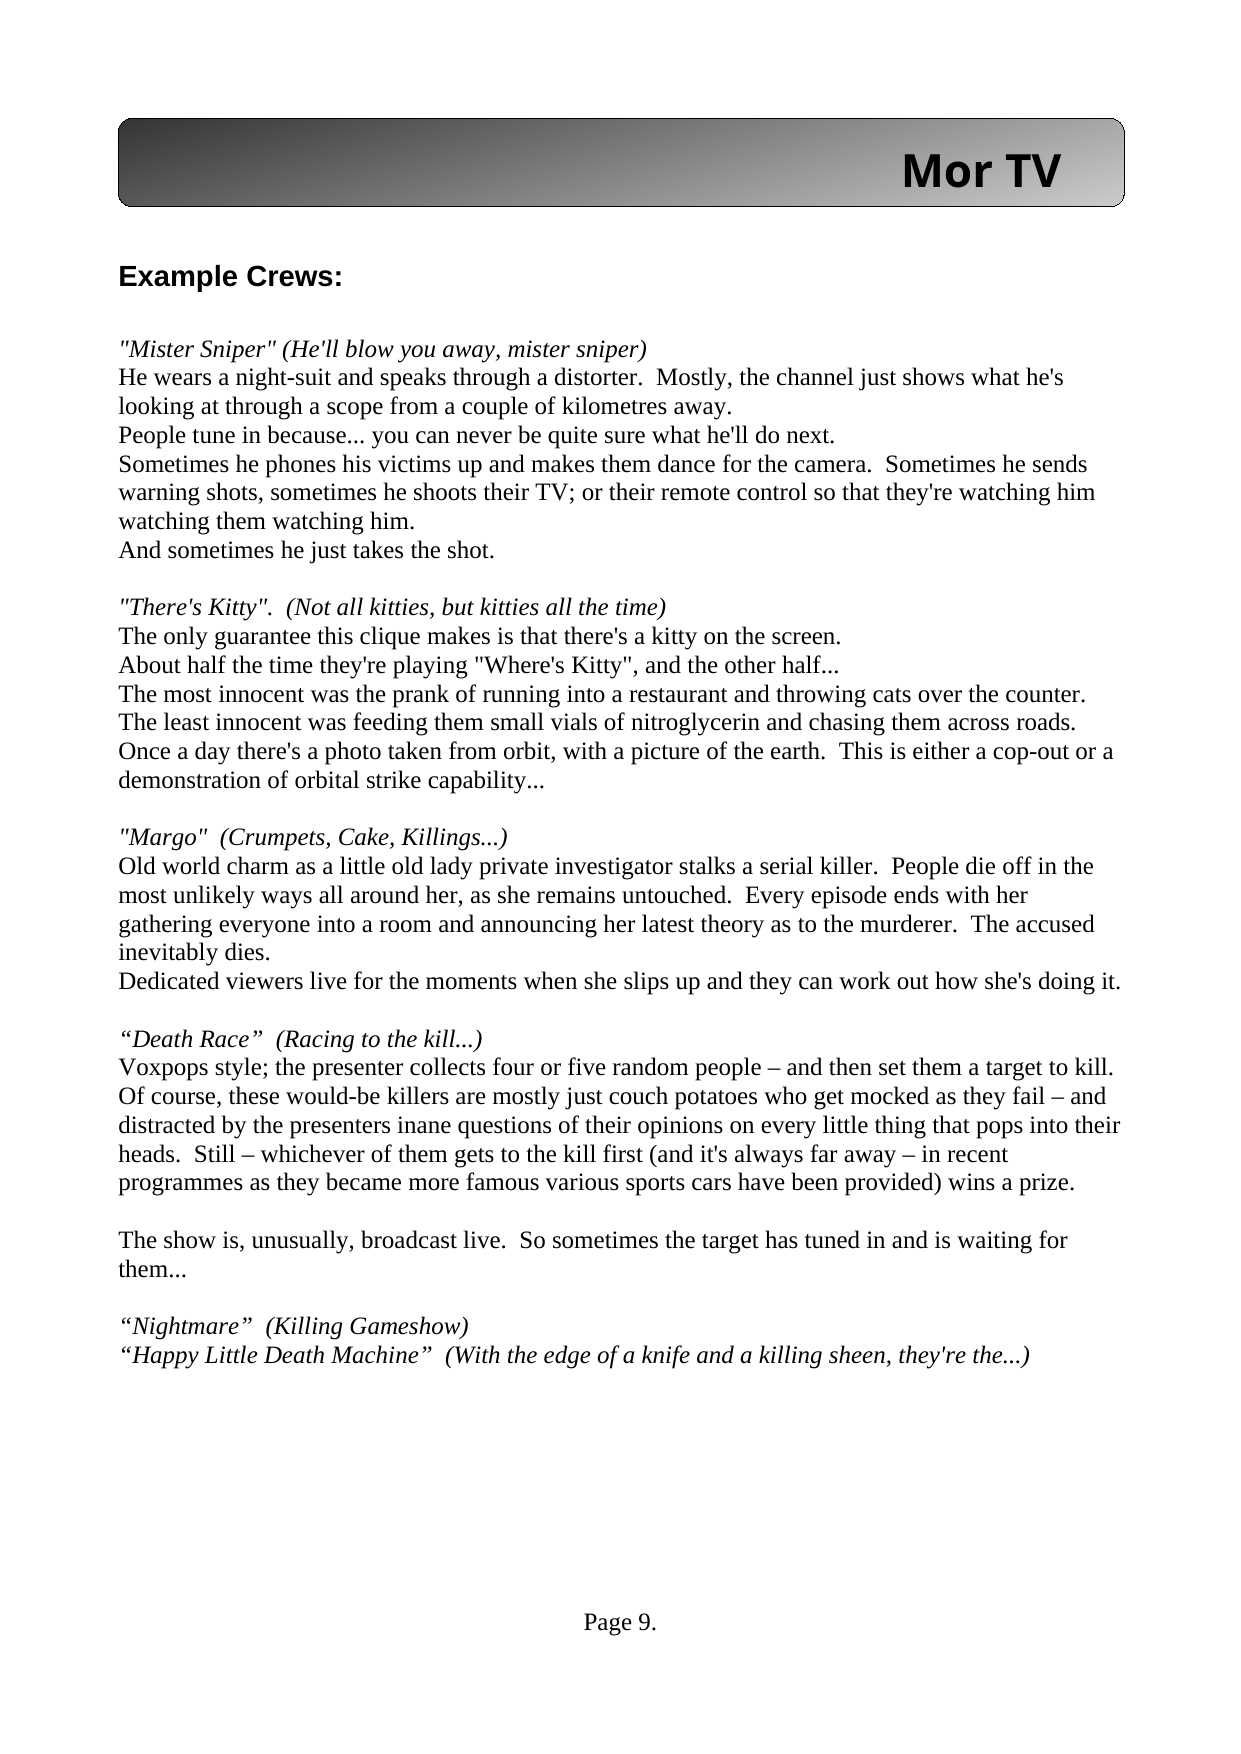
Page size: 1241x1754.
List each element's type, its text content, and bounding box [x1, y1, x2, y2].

text The least innocent was feeding them small vials of nitroglycerin and chasing them across roads. [118, 707, 1122, 736]
text Sometimes he phones his victims up and makes them dance for the camera. Sometimes he sends warning shots, sometimes he shoots their TV; or their remote control so that they're watching him watching them watching him. [118, 449, 1122, 535]
text “Death Race” (Racing to the kill...) [118, 1024, 1122, 1052]
text Voxpops style; the presenter collects four or five random people – and then set them a target to kill. Of course, these would-be killers are mostly just couch potatoes who get mocked as they fail – and distracted by the presenters inane questions of their opinions on every little thing that pops into their heads. Still – whichever of them gets to the kill first (and it's always far away – in recent programmes as they became more famous various sports cars have been provided) wins a prize. [118, 1052, 1122, 1196]
text "Margo" (Crumpets, Cake, Killings...) [118, 822, 1122, 851]
text “Happy Little Death Machine” (With the edge of a knife and a killing sheen, they're the...) [118, 1340, 1122, 1369]
text “Nightmare” (Killing Gameshow) [118, 1311, 1122, 1340]
text And sometimes he just takes the shot. [118, 535, 1122, 564]
text People tune in because... you can never be quite sure what he'll do next. [118, 420, 1122, 449]
text About half the time they're playing "Where's Kitty", and the other half... [118, 650, 1122, 679]
subtitle Example Crews: [118, 259, 1122, 292]
text Old world charm as a little old lady private investigator stalks a serial killer. People die off in the most unlikely ways all around her, as she remains untouched. Every episode ends with her gathering everyone into a room and announcing her latest theory as to the murderer. The accused inevitably dies. [118, 851, 1122, 966]
text "There's Kitty". (Not all kitties, but kitties all the time) [118, 592, 1122, 621]
text Once a day there's a photo taken from orbit, with a picture of the earth. This is either a cop-out or a demonstration of orbital strike capability... [118, 736, 1122, 794]
text The only guarantee this clique makes is that there's a kitty on the screen. [118, 621, 1122, 650]
text "Mister Sniper" (He'll blow you away, mister sniper) [118, 334, 1122, 362]
text Dedicated viewers live for the moments when she slips up and they can work out how she's doing it. [118, 966, 1122, 995]
text The show is, unusually, broadcast live. So sometimes the target has tuned in and is waiting for them... [118, 1225, 1122, 1282]
text The most innocent was the prank of running into a restaurant and throwing cats over the counter. [118, 679, 1122, 707]
text He wears a night-suit and speaks through a distorter. Mostly, the channel just shows what he's looking at through a scope from a couple of kilometres away. [118, 362, 1122, 420]
